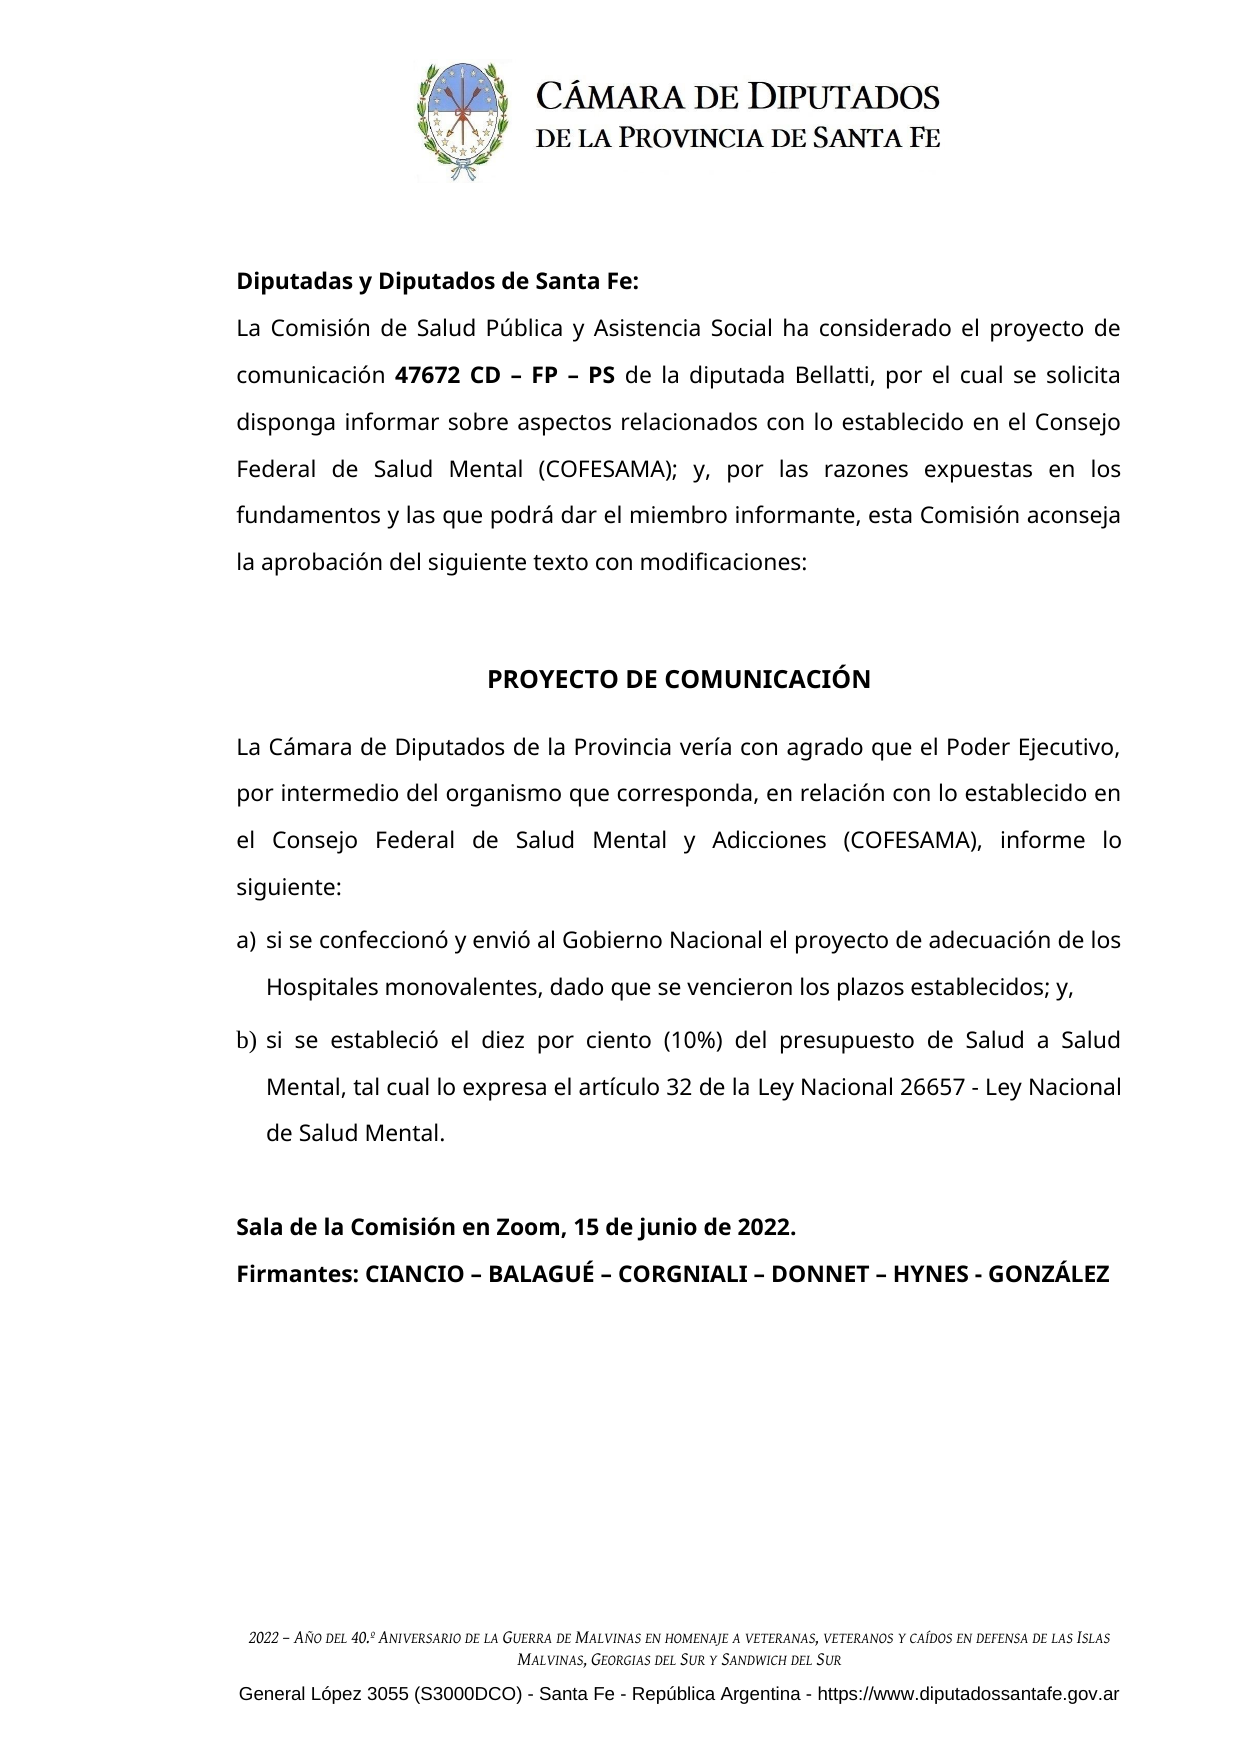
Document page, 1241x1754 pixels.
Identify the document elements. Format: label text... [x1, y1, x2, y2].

text Firmantes: CIANCIO – BALAGUÉ – CORGNIALI – DONNET – HYNES - GONZÁLEZ [236, 1258, 1122, 1289]
text PROYECTO DE COMUNICACIÓN [236, 662, 1122, 696]
list si se estableció el diez por ciento (10%) del presupuesto de Salud a Salud Mental, tal cual lo expresa el artículo 32 de la Ley Nacional 26657 - Ley Nacional de Salud Mental. [236, 1023, 1122, 1148]
picture [413, 59, 945, 183]
text La Comisión de Salud Pública y Asistencia Social ha considerado el proyecto de comunicación 47672 CD – FP – PS de la diputada Bellatti, por el cual se solicita disponga informar sobre aspectos relacionados con lo establecido en el Consejo Federal de Salud Mental (COFESAMA); y, por las razones expuestas en los fundamentos y las que podrá dar el miembro informante, esta Comisión aconseja la aprobación del siguiente texto con modificaciones: [236, 312, 1122, 577]
text Sala de la Comisión en Zoom, 15 de junio de 2022. [236, 1211, 1122, 1242]
list si se confeccionó y envió al Gobierno Nacional el proyecto de adecuación de los Hospitales monovalentes, dado que se vencieron los plazos establecidos; y, [236, 924, 1122, 1002]
text Diputadas y Diputados de Santa Fe: [236, 265, 1122, 296]
text La Cámara de Diputados de la Provincia vería con agrado que el Poder Ejecutivo, por intermedio del organismo que corresponda, en relación con lo establecido en el Consejo Federal de Salud Mental y Adicciones (COFESAMA), informe lo siguiente: [236, 730, 1122, 902]
